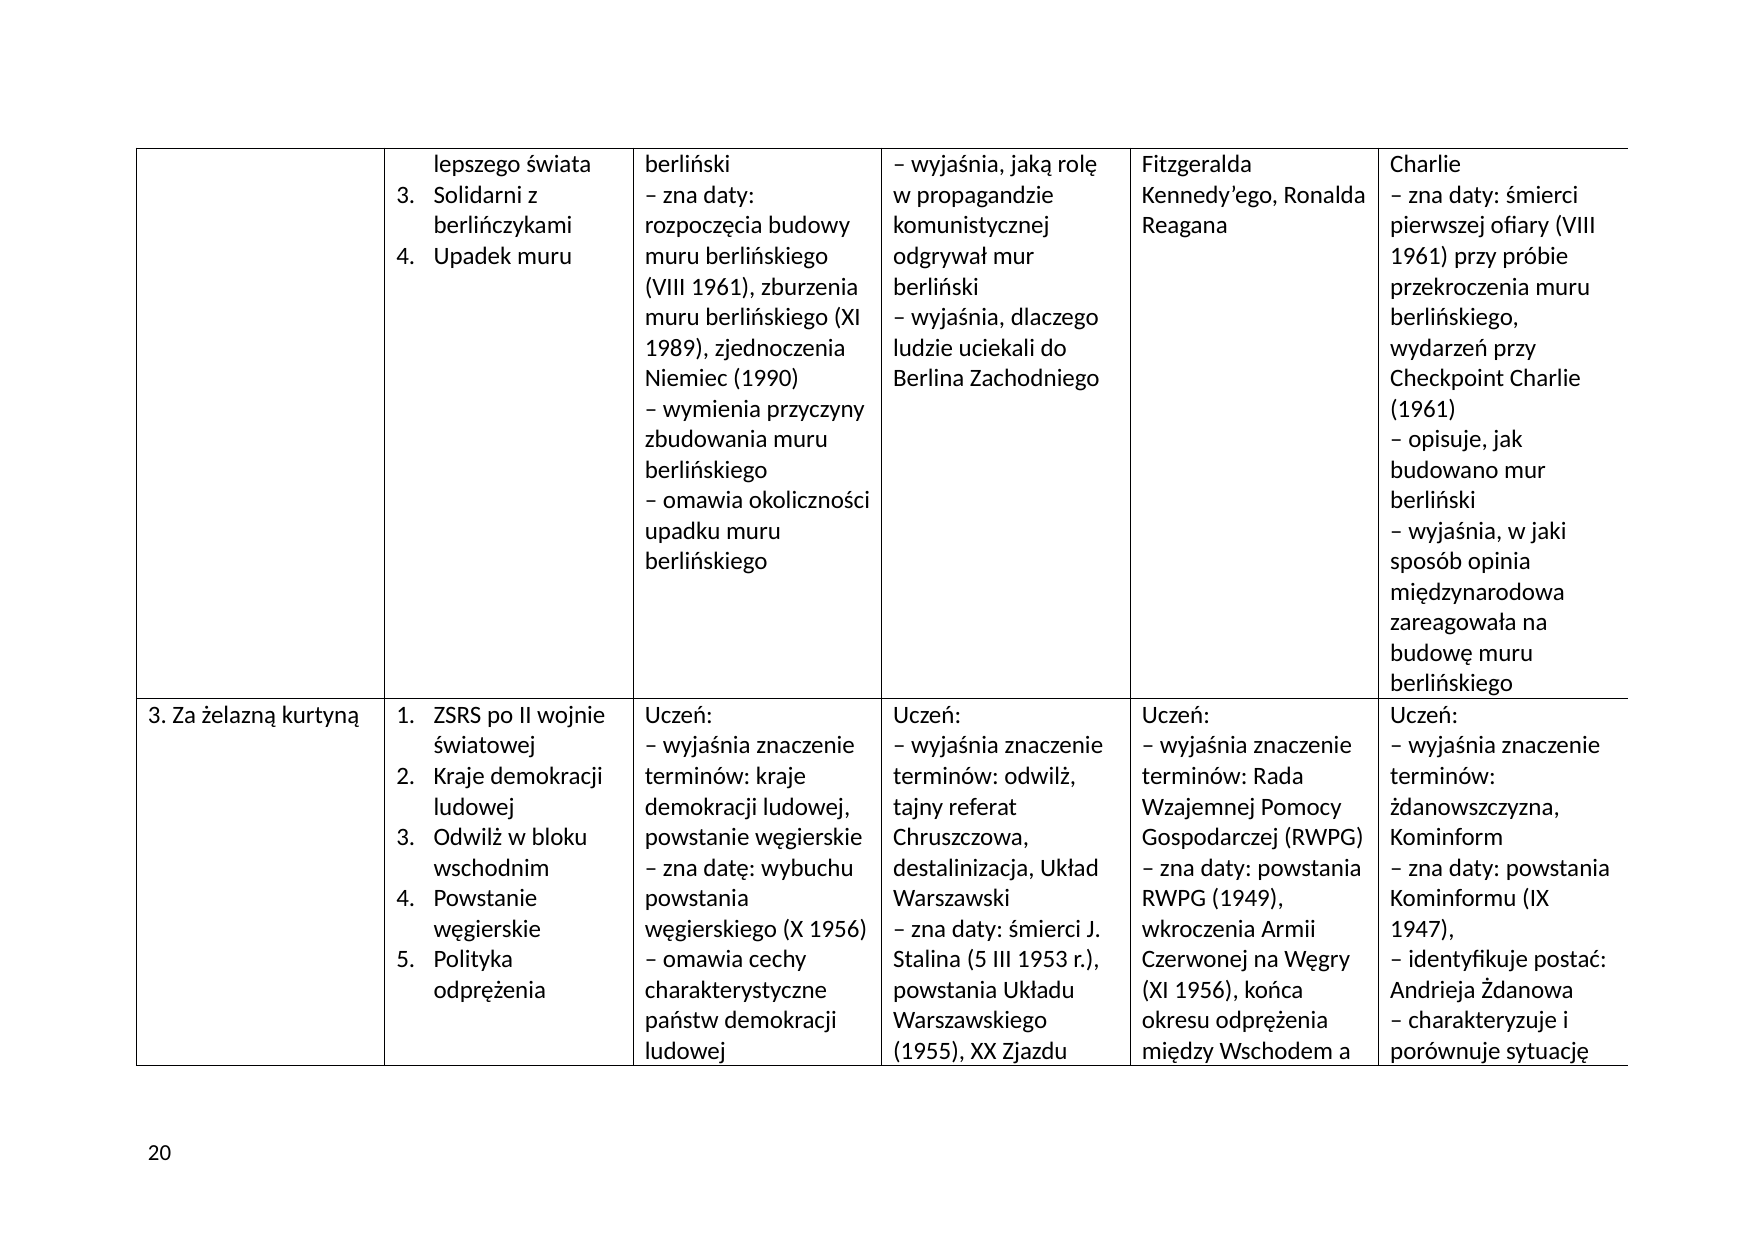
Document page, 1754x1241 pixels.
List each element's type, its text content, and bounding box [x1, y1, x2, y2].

table_cell Fitzgeralda Kennedy’ego, Ronalda Reagana [1131, 149, 1378, 698]
table_cell Uczeń: – wyjaśnia znaczenie terminów: kraje demokracji ludowej, powstanie węgierskie – zna datę: wybuchu powstania węgierskiego (X 1956) – omawia cechy charakterystyczne państw demokracji ludowej [634, 699, 881, 1065]
table_cell Uczeń: – wyjaśnia znaczenie terminów: żdanowszczyzna, Kominform – zna daty: powstania Kominformu (IX 1947), – identyfikuje postać: Andrieja Żdanowa – charakteryzuje i porównuje sytuację [1379, 699, 1628, 1065]
table_cell ZSRS po II wojnie światowej Kraje demokracji ludowej Odwilż w bloku wschodnim Powstanie węgierskie Polityka odprężenia [385, 699, 633, 1065]
table_cell Miasto podzielone żelazną kurtyną Ucieczka do lepszego świata Solidarni z berlińczykami Upadek muru [385, 149, 633, 698]
table_cell Charlie – zna daty: śmierci pierwszej ofiary (VIII 1961) przy próbie przekroczenia muru berlińskiego, wydarzeń przy Checkpoint Charlie (1961) – opisuje, jak budowano mur berliński – wyjaśnia, w jaki sposób opinia międzynarodowa zareagowała na budowę muru berlińskiego [1379, 149, 1628, 698]
table_cell Uczeń: – wyjaśnia znaczenie terminów: Rada Wzajemnej Pomocy Gospodarczej (RWPG) – zna daty: powstania RWPG (1949), wkroczenia Armii Czerwonej na Węgry (XI 1956), końca okresu odprężenia między Wschodem a [1131, 699, 1378, 1065]
table_cell berliński – zna daty: rozpoczęcia budowy muru berlińskiego (VIII 1961), zburzenia muru berlińskiego (XI 1989), zjednoczenia Niemiec (1990) – wymienia przyczyny zbudowania muru berlińskiego – omawia okoliczności upadku muru berlińskiego [634, 149, 881, 698]
table_cell – wyjaśnia, jaką rolę w propagandzie komunistycznej odgrywał mur berliński – wyjaśnia, dlaczego ludzie uciekali do Berlina Zachodniego [882, 149, 1130, 698]
table_cell Uczeń: – wyjaśnia znaczenie terminów: odwilż, tajny referat Chruszczowa, destalinizacja, Układ Warszawski – zna daty: śmierci J. Stalina (5 III 1953 r.), powstania Układu Warszawskiego (1955), XX Zjazdu [882, 699, 1130, 1065]
table_cell [137, 149, 384, 698]
table_cell 3. Za żelazną kurtyną [137, 699, 384, 1065]
